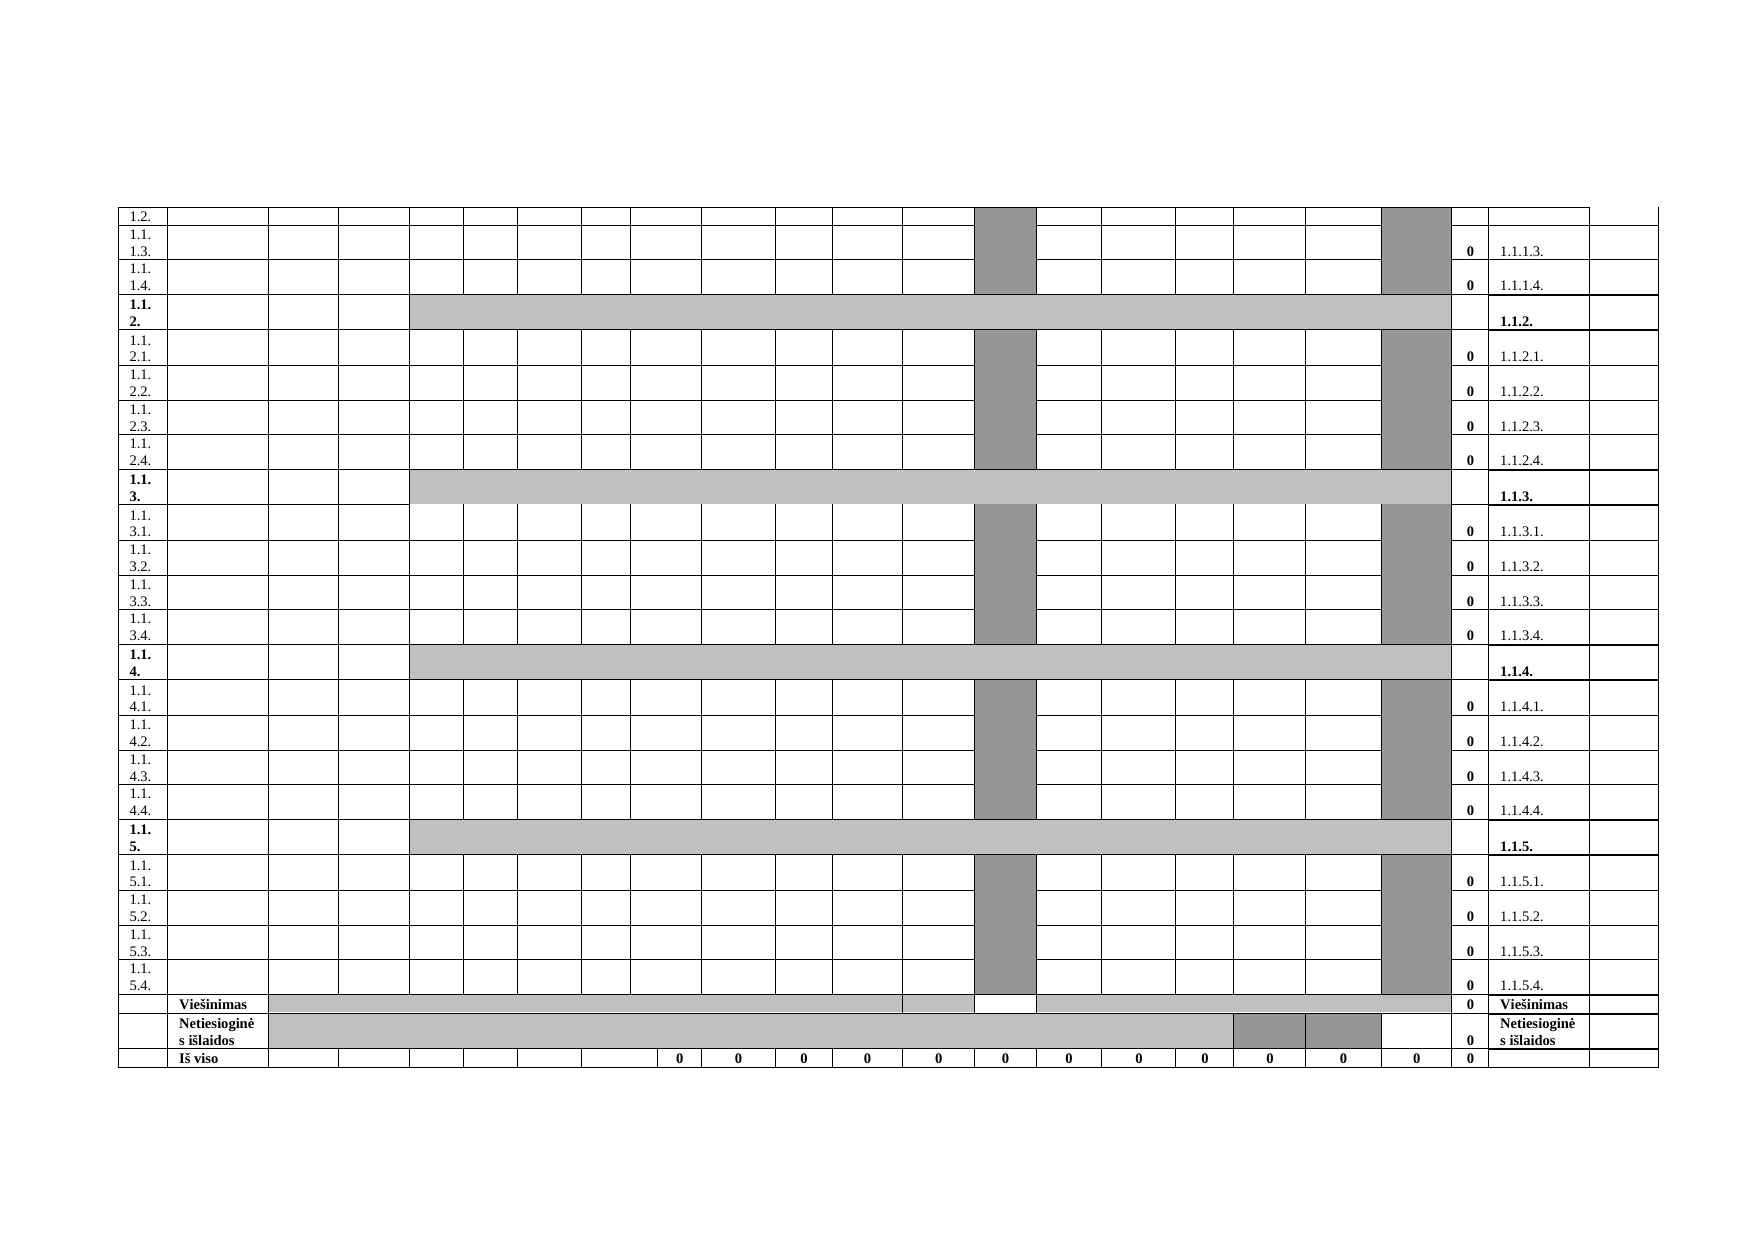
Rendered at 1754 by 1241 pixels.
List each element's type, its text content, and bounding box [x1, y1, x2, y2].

table_cell [582, 610, 630, 644]
table_cell [168, 926, 268, 959]
table_cell [702, 366, 775, 399]
table_cell [269, 716, 338, 749]
table_cell [410, 401, 463, 434]
table_cell [1176, 504, 1233, 540]
table_cell [1102, 260, 1175, 294]
table_cell [168, 891, 268, 924]
table_cell [702, 576, 775, 609]
table_cell [1176, 751, 1233, 784]
table_cell [833, 366, 902, 399]
table_cell [702, 435, 775, 469]
table_cell [339, 820, 409, 854]
table_cell [631, 504, 701, 540]
table_cell [339, 891, 409, 924]
table_cell [702, 610, 775, 644]
table_cell 1.1.3.2. [1489, 541, 1589, 574]
table_cell [582, 208, 630, 224]
table_cell [410, 855, 463, 890]
table_cell [631, 610, 701, 644]
table_cell [518, 226, 581, 259]
table_cell [1102, 576, 1175, 609]
table_cell [582, 855, 630, 890]
table_cell [410, 504, 463, 540]
table_cell [1234, 260, 1305, 294]
table_cell [1234, 610, 1305, 644]
table_cell [168, 505, 268, 540]
table_cell Netiesioginės išlaidos [1489, 1015, 1589, 1048]
table_cell [1176, 891, 1233, 924]
table_cell [269, 960, 338, 994]
table_cell [168, 645, 268, 679]
table_cell [631, 716, 701, 749]
table_cell [1037, 751, 1101, 784]
table_cell [975, 208, 1036, 294]
table_cell [1590, 541, 1658, 574]
table_cell [1306, 226, 1381, 259]
table_cell [1306, 926, 1381, 959]
table_cell [168, 751, 268, 784]
table_cell [168, 260, 268, 294]
table_cell [518, 208, 581, 224]
table_cell [410, 208, 463, 224]
table_cell [464, 504, 517, 540]
table_cell [339, 435, 409, 469]
table_cell [903, 751, 974, 784]
table_cell [269, 208, 338, 224]
table_cell [1037, 435, 1101, 469]
table_cell [1037, 995, 1451, 1012]
table_cell [518, 435, 581, 469]
table_cell 0 [1452, 226, 1488, 259]
table_cell 1.1.4. [119, 645, 167, 679]
table_cell [1037, 680, 1101, 715]
table_cell [269, 891, 338, 924]
table_cell 1.1.4.4. [119, 785, 167, 819]
table_cell [410, 260, 463, 294]
table_cell [1176, 680, 1233, 715]
table_cell 1.1.4.3. [119, 751, 167, 784]
table_cell [410, 295, 1451, 329]
table_cell [776, 226, 832, 259]
table_cell [1176, 716, 1233, 749]
table_cell [903, 260, 974, 294]
table_cell [1306, 208, 1381, 224]
table_cell [269, 1049, 338, 1067]
table_cell [776, 435, 832, 469]
table_cell [464, 716, 517, 749]
table_cell [833, 435, 902, 469]
table_cell [1102, 891, 1175, 924]
table_cell [1590, 996, 1658, 1012]
table_cell [339, 785, 409, 819]
table_cell [518, 366, 581, 399]
table_cell [339, 470, 409, 504]
table_cell [1102, 435, 1175, 469]
table_cell [1306, 401, 1381, 434]
table_cell 0 [1452, 576, 1488, 609]
table_cell 1.1.3.2. [119, 541, 167, 574]
table_cell [464, 751, 517, 784]
table_cell [776, 926, 832, 959]
table_cell [582, 435, 630, 469]
table_cell [1590, 716, 1658, 749]
table_cell 1.1.1.4. [119, 260, 167, 294]
table_cell [1489, 208, 1589, 224]
table_cell [582, 891, 630, 924]
table_cell 0 [1452, 926, 1488, 959]
table_cell 1.1.3.1. [119, 505, 167, 540]
table_cell [1590, 331, 1658, 365]
table_cell 0 [1452, 366, 1488, 399]
table_cell 1.1.2.3. [119, 401, 167, 434]
table_cell [518, 504, 581, 540]
table_cell [702, 260, 775, 294]
table_cell [702, 926, 775, 959]
table_cell [464, 926, 517, 959]
table_cell [1037, 226, 1101, 259]
table_cell [1102, 785, 1175, 819]
table_cell [1306, 541, 1381, 574]
table_cell [833, 226, 902, 259]
table_cell [1306, 855, 1381, 890]
table_cell [1306, 680, 1381, 715]
table_cell [1452, 470, 1488, 504]
table_cell [582, 401, 630, 434]
table_cell [464, 1049, 517, 1067]
table_cell [339, 541, 409, 574]
table_cell [1176, 208, 1233, 224]
table_cell 1.1.2. [119, 295, 167, 329]
table_cell [518, 785, 581, 819]
table_cell [1176, 366, 1233, 399]
table_cell [702, 751, 775, 784]
table_cell [975, 855, 1036, 994]
table_cell [702, 785, 775, 819]
table_cell [410, 926, 463, 959]
table_cell [269, 820, 338, 854]
table_cell [1306, 891, 1381, 924]
table_cell [776, 401, 832, 434]
table_cell [464, 576, 517, 609]
table_cell [631, 541, 701, 574]
table_cell [410, 751, 463, 784]
table_cell [168, 855, 268, 890]
table_cell 1.1.3.1. [1489, 506, 1589, 540]
table_cell [631, 960, 701, 994]
table_cell [833, 891, 902, 924]
table_cell 1.1.2. [1489, 296, 1589, 329]
table_cell [1590, 751, 1658, 784]
table_cell [119, 995, 167, 1012]
table_cell [1037, 330, 1101, 365]
table_cell 0 [1452, 891, 1488, 924]
table_cell [269, 260, 338, 294]
table_cell [702, 330, 775, 365]
table_cell [702, 680, 775, 715]
table_cell [776, 260, 832, 294]
table_cell [776, 855, 832, 890]
table_cell [631, 926, 701, 959]
table_cell [410, 470, 1451, 504]
table_cell [1382, 855, 1451, 994]
table_cell [1234, 504, 1305, 540]
table_cell [1234, 855, 1305, 890]
table_cell [339, 295, 409, 329]
table_cell [1102, 680, 1175, 715]
table_cell [269, 610, 338, 644]
table_cell 1.1.5.3. [119, 926, 167, 959]
table_cell [168, 366, 268, 399]
table_cell [339, 401, 409, 434]
table_cell [464, 260, 517, 294]
table_cell [1306, 260, 1381, 294]
table_cell [269, 751, 338, 784]
table_cell [1176, 260, 1233, 294]
table_cell [582, 926, 630, 959]
table_cell [168, 435, 268, 469]
table_cell [903, 366, 974, 399]
table_cell 0 [1452, 610, 1488, 644]
table_cell [339, 960, 409, 994]
table_cell [1590, 681, 1658, 715]
table_cell 0 [1452, 260, 1488, 294]
table_cell 0 [1452, 995, 1488, 1012]
table_cell [1452, 295, 1488, 329]
table_cell [1234, 960, 1305, 994]
table_cell [1176, 855, 1233, 890]
table_cell [1590, 207, 1658, 224]
table_cell [1306, 716, 1381, 749]
table_cell [1382, 680, 1451, 819]
table_cell [776, 541, 832, 574]
table_cell [631, 785, 701, 819]
table_cell [464, 610, 517, 644]
table_cell [1306, 751, 1381, 784]
table_cell [1234, 891, 1305, 924]
table_cell [903, 226, 974, 259]
table_cell [1176, 541, 1233, 574]
table_cell [1306, 785, 1381, 819]
table_cell Viešinimas [168, 995, 268, 1012]
table_cell 0 [1176, 1049, 1233, 1067]
table_cell [631, 366, 701, 399]
table_cell [168, 208, 268, 224]
table_cell [269, 1014, 1233, 1048]
table_cell [1234, 576, 1305, 609]
table_cell [339, 926, 409, 959]
table_cell [903, 610, 974, 644]
table_cell [1176, 435, 1233, 469]
table_cell [1176, 926, 1233, 959]
table_cell [582, 785, 630, 819]
table_cell [269, 541, 338, 574]
table_cell [410, 576, 463, 609]
table_cell [1102, 330, 1175, 365]
table_cell [464, 366, 517, 399]
table_cell [631, 435, 701, 469]
table_cell [410, 435, 463, 469]
table_cell [518, 610, 581, 644]
table_cell 1.1.2.1. [1489, 331, 1589, 365]
table_cell [1102, 610, 1175, 644]
table_cell [1590, 646, 1658, 679]
table_cell [1102, 855, 1175, 890]
table_cell [168, 960, 268, 994]
table_cell [1382, 208, 1451, 294]
table_cell 1.1.5. [1489, 821, 1589, 854]
table_cell [582, 716, 630, 749]
table_cell [702, 504, 775, 540]
table_cell [269, 785, 338, 819]
table_cell [1234, 330, 1305, 365]
table_cell [833, 716, 902, 749]
table_cell [464, 960, 517, 994]
table_cell [168, 680, 268, 715]
table_cell 1.1.2.1. [119, 330, 167, 365]
table_cell 1.1.5.2. [1489, 891, 1589, 924]
table_cell [776, 751, 832, 784]
table_cell [1590, 821, 1658, 854]
table_cell [1234, 716, 1305, 749]
table_cell [1234, 1014, 1305, 1048]
table_cell 0 [1452, 751, 1488, 784]
table_cell [410, 891, 463, 924]
table_cell [339, 855, 409, 890]
table_cell [833, 926, 902, 959]
table_cell 1.1.4.2. [1489, 716, 1589, 749]
table_cell [119, 1049, 167, 1067]
table_cell [464, 435, 517, 469]
table_cell [518, 751, 581, 784]
table_cell [776, 716, 832, 749]
table_cell [776, 891, 832, 924]
table_cell [776, 610, 832, 644]
table_cell [410, 366, 463, 399]
table_cell 1.1.3.4. [119, 610, 167, 644]
table_cell 1.1.4.4. [1489, 785, 1589, 819]
table_cell [464, 541, 517, 574]
table_cell 1.1.2.2. [1489, 366, 1589, 399]
table_cell [833, 541, 902, 574]
table_cell [1234, 751, 1305, 784]
table_cell [582, 541, 630, 574]
table_cell [410, 226, 463, 259]
table_cell [903, 541, 974, 574]
table_cell [903, 330, 974, 365]
table_cell [1102, 366, 1175, 399]
table_cell [464, 785, 517, 819]
table_cell 0 [1102, 1049, 1175, 1067]
table_cell [1590, 891, 1658, 924]
table_cell [903, 680, 974, 715]
table_cell [582, 576, 630, 609]
table_cell 0 [1452, 785, 1488, 819]
table_cell 1.1.5.2. [119, 891, 167, 924]
table_cell [1590, 260, 1658, 294]
table_cell 0 [1452, 960, 1488, 994]
table_cell Netiesioginės išlaidos [168, 1014, 268, 1048]
table_cell [833, 401, 902, 434]
table_cell [1306, 960, 1381, 994]
table_cell [1590, 366, 1658, 399]
table_cell [410, 785, 463, 819]
table_cell [269, 295, 338, 329]
table_cell [631, 226, 701, 259]
table_cell [1382, 504, 1451, 644]
table_cell [702, 226, 775, 259]
table_cell [903, 926, 974, 959]
table_cell [464, 401, 517, 434]
table_cell [582, 504, 630, 540]
table_cell [1176, 610, 1233, 644]
table_cell [269, 435, 338, 469]
table_cell [1037, 401, 1101, 434]
table_cell [1382, 330, 1451, 469]
table_cell [1382, 1014, 1451, 1048]
table_cell [168, 401, 268, 434]
table_cell 1.1.5.1. [1489, 856, 1589, 890]
table_cell [975, 330, 1036, 469]
table_cell [903, 995, 974, 1012]
table_cell [410, 960, 463, 994]
table_cell [903, 576, 974, 609]
table_cell [1234, 541, 1305, 574]
table_cell Iš viso [168, 1049, 268, 1067]
table_cell [903, 401, 974, 434]
table_cell 1.1.4.1. [119, 680, 167, 715]
table_cell [1590, 1015, 1658, 1048]
table_cell [1590, 471, 1658, 504]
table_cell 0 [975, 1049, 1036, 1067]
table_cell [1306, 1014, 1381, 1048]
table_cell [1037, 926, 1101, 959]
table_cell [269, 680, 338, 715]
table_cell [269, 330, 338, 365]
table_cell [518, 926, 581, 959]
table_cell [903, 785, 974, 819]
table_cell [1590, 926, 1658, 959]
table_cell 0 [1452, 855, 1488, 890]
table_cell [1590, 226, 1658, 259]
table_cell [631, 891, 701, 924]
table_cell [168, 226, 268, 259]
table_cell [1037, 576, 1101, 609]
table_cell 1.2. [119, 208, 167, 224]
table_cell [903, 855, 974, 890]
table_cell [518, 576, 581, 609]
table_cell [339, 505, 409, 540]
table_cell [903, 435, 974, 469]
table_cell [269, 926, 338, 959]
table_cell 1.1.3. [1489, 471, 1589, 504]
table_cell [1306, 366, 1381, 399]
table_cell 0 [1452, 505, 1488, 540]
table_cell 1.1.1.3. [1489, 226, 1589, 259]
table_cell 1.1.2.3. [1489, 401, 1589, 434]
table_cell [1176, 330, 1233, 365]
table_cell [903, 891, 974, 924]
table_cell 0 [1452, 401, 1488, 434]
table_cell 1.1.1.3. [119, 226, 167, 259]
table_cell [833, 260, 902, 294]
table_cell [464, 226, 517, 259]
table_cell [410, 645, 1451, 679]
table_cell [464, 855, 517, 890]
table_cell [1176, 960, 1233, 994]
table_cell [776, 208, 832, 224]
table_cell [410, 680, 463, 715]
table_cell [339, 716, 409, 749]
table_cell [702, 541, 775, 574]
table_cell [776, 330, 832, 365]
table_cell 0 [702, 1049, 775, 1067]
table_cell [702, 208, 775, 224]
table_cell [1452, 645, 1488, 679]
table_cell [1452, 820, 1488, 854]
table_cell [1234, 926, 1305, 959]
table_cell [168, 330, 268, 365]
table_cell [168, 785, 268, 819]
table_cell [168, 576, 268, 609]
table_cell [1102, 926, 1175, 959]
table_cell [631, 680, 701, 715]
table_cell 1.1.3.3. [119, 576, 167, 609]
table_cell [339, 1049, 409, 1067]
table_cell [833, 208, 902, 224]
table_cell [1306, 610, 1381, 644]
table_cell [1037, 366, 1101, 399]
table_cell [1234, 785, 1305, 819]
table_cell 0 [1452, 330, 1488, 365]
table_cell [1452, 208, 1488, 224]
table_cell [1176, 401, 1233, 434]
table_cell [631, 208, 701, 224]
table_cell 0 [658, 1049, 701, 1067]
table_cell [1590, 506, 1658, 540]
table_cell [833, 680, 902, 715]
table_cell [339, 610, 409, 644]
table_cell [1234, 226, 1305, 259]
table_cell [631, 260, 701, 294]
table_cell [776, 960, 832, 994]
table_cell [168, 610, 268, 644]
table_cell [269, 855, 338, 890]
table_cell [1590, 1050, 1658, 1067]
table_cell [1489, 1050, 1589, 1067]
table_cell 1.1.4. [1489, 646, 1589, 679]
table_cell [410, 716, 463, 749]
table_cell [339, 576, 409, 609]
table_cell [833, 960, 902, 994]
table_cell [702, 960, 775, 994]
table_cell [1590, 610, 1658, 644]
table_cell [631, 855, 701, 890]
table_cell [631, 751, 701, 784]
table_cell [168, 820, 268, 854]
table_cell [702, 401, 775, 434]
table_cell [776, 576, 832, 609]
table_cell [582, 1049, 657, 1067]
table_cell [702, 855, 775, 890]
table_cell 1.1.4.2. [119, 716, 167, 749]
table_cell [1590, 960, 1658, 994]
table_cell [631, 401, 701, 434]
table_cell [1037, 785, 1101, 819]
table_cell [1234, 401, 1305, 434]
table_cell 1.1.3.4. [1489, 610, 1589, 644]
table_cell [776, 785, 832, 819]
table_cell 1.1.3. [119, 470, 167, 504]
table_cell [1176, 576, 1233, 609]
table_cell [702, 716, 775, 749]
table_cell [582, 751, 630, 784]
table_cell [1590, 576, 1658, 609]
table_cell [776, 366, 832, 399]
table_cell [776, 504, 832, 540]
table_cell [518, 330, 581, 365]
table_cell [903, 716, 974, 749]
table_cell [833, 751, 902, 784]
table_cell 0 [1452, 541, 1488, 574]
table_cell [1037, 610, 1101, 644]
table_cell [582, 260, 630, 294]
table_cell [582, 366, 630, 399]
table_cell [464, 891, 517, 924]
table_cell [168, 470, 268, 504]
table_cell [1102, 226, 1175, 259]
table_cell [269, 645, 338, 679]
table_cell [903, 504, 974, 540]
table_cell [518, 960, 581, 994]
table_cell [1234, 435, 1305, 469]
table_cell [1037, 504, 1101, 540]
table_cell 0 [776, 1049, 832, 1067]
table_cell [1037, 716, 1101, 749]
table_cell 0 [1452, 435, 1488, 469]
table_cell [518, 1049, 581, 1067]
table_cell [975, 680, 1036, 819]
table_cell [518, 855, 581, 890]
table_cell [518, 260, 581, 294]
table_cell [464, 330, 517, 365]
table_cell [339, 260, 409, 294]
table_cell 0 [1452, 1049, 1488, 1067]
table_cell 0 [1037, 1049, 1101, 1067]
table_cell [975, 504, 1036, 644]
table_cell [1306, 504, 1381, 540]
table_cell [1590, 435, 1658, 469]
table_cell 1.1.2.4. [1489, 435, 1589, 469]
table_cell [410, 330, 463, 365]
table_cell [833, 576, 902, 609]
table_cell [1306, 435, 1381, 469]
table_cell [518, 401, 581, 434]
table_cell [582, 960, 630, 994]
table_cell [339, 680, 409, 715]
table_cell 1.1.1.4. [1489, 260, 1589, 294]
table_cell [1590, 401, 1658, 434]
table_cell [1037, 960, 1101, 994]
table_cell [339, 645, 409, 679]
table_cell 1.1.4.3. [1489, 751, 1589, 784]
table_cell [1102, 541, 1175, 574]
table_cell 1.1.5.4. [119, 960, 167, 994]
table_cell 1.1.3.3. [1489, 576, 1589, 609]
table_cell [1590, 296, 1658, 329]
table_cell [1037, 891, 1101, 924]
table_cell [119, 1014, 167, 1048]
table_cell [168, 716, 268, 749]
table_cell [833, 504, 902, 540]
table_cell [1102, 716, 1175, 749]
table_cell [631, 576, 701, 609]
table_cell [903, 208, 974, 224]
table_cell [702, 891, 775, 924]
table_cell [410, 610, 463, 644]
table_cell 0 [903, 1049, 974, 1067]
table_cell [1306, 576, 1381, 609]
table_cell 0 [1452, 680, 1488, 715]
table_cell [903, 960, 974, 994]
table_cell [1037, 541, 1101, 574]
table_cell [269, 470, 338, 504]
table_cell 1.1.2.4. [119, 435, 167, 469]
table_cell 1.1.5. [119, 820, 167, 854]
table_cell [1234, 366, 1305, 399]
table_cell [269, 576, 338, 609]
table_cell Viešinimas [1489, 996, 1589, 1012]
table_cell [1234, 208, 1305, 224]
table_cell [410, 820, 1451, 854]
table_cell 1.1.5.4. [1489, 960, 1589, 994]
table_cell [410, 541, 463, 574]
table_cell [833, 785, 902, 819]
table_cell [410, 1049, 463, 1067]
table_cell [833, 610, 902, 644]
table_cell [582, 330, 630, 365]
table_cell [339, 366, 409, 399]
table_cell [464, 680, 517, 715]
table_cell [168, 295, 268, 329]
table_cell [269, 505, 338, 540]
table_cell [1102, 401, 1175, 434]
table_cell [1176, 785, 1233, 819]
table_cell [464, 208, 517, 224]
table_cell 0 [1452, 1014, 1488, 1048]
table_cell 0 [1234, 1049, 1305, 1067]
table_cell [339, 208, 409, 224]
table_cell [1037, 855, 1101, 890]
table_cell [776, 680, 832, 715]
table_cell [582, 680, 630, 715]
table_cell [339, 751, 409, 784]
table_cell [1234, 680, 1305, 715]
table_cell [833, 855, 902, 890]
table_cell 1.1.5.1. [119, 855, 167, 890]
table_cell 1.1.2.2. [119, 366, 167, 399]
table_cell [518, 891, 581, 924]
table_cell [269, 995, 902, 1012]
table_cell [518, 680, 581, 715]
table_cell [269, 226, 338, 259]
table_cell [269, 401, 338, 434]
table_cell [1037, 260, 1101, 294]
table_cell [631, 330, 701, 365]
table_cell 0 [1452, 716, 1488, 749]
table_cell [1102, 504, 1175, 540]
table_cell [339, 226, 409, 259]
table_cell [582, 226, 630, 259]
table_cell [833, 330, 902, 365]
table_cell [1102, 960, 1175, 994]
table_cell [1102, 208, 1175, 224]
table_cell [1102, 751, 1175, 784]
table_cell 0 [1306, 1049, 1381, 1067]
table_cell [269, 366, 338, 399]
table_cell [518, 541, 581, 574]
table_cell 1.1.5.3. [1489, 926, 1589, 959]
table_cell [1306, 330, 1381, 365]
table_cell [518, 716, 581, 749]
table_cell [975, 995, 1036, 1012]
table_cell [1590, 856, 1658, 890]
table_cell 0 [833, 1049, 902, 1067]
table_cell [1176, 226, 1233, 259]
table_cell [339, 330, 409, 365]
table_cell [168, 541, 268, 574]
table_cell 1.1.4.1. [1489, 681, 1589, 715]
table_cell [1037, 208, 1101, 224]
table_cell 0 [1382, 1049, 1451, 1067]
table_cell [1590, 785, 1658, 819]
